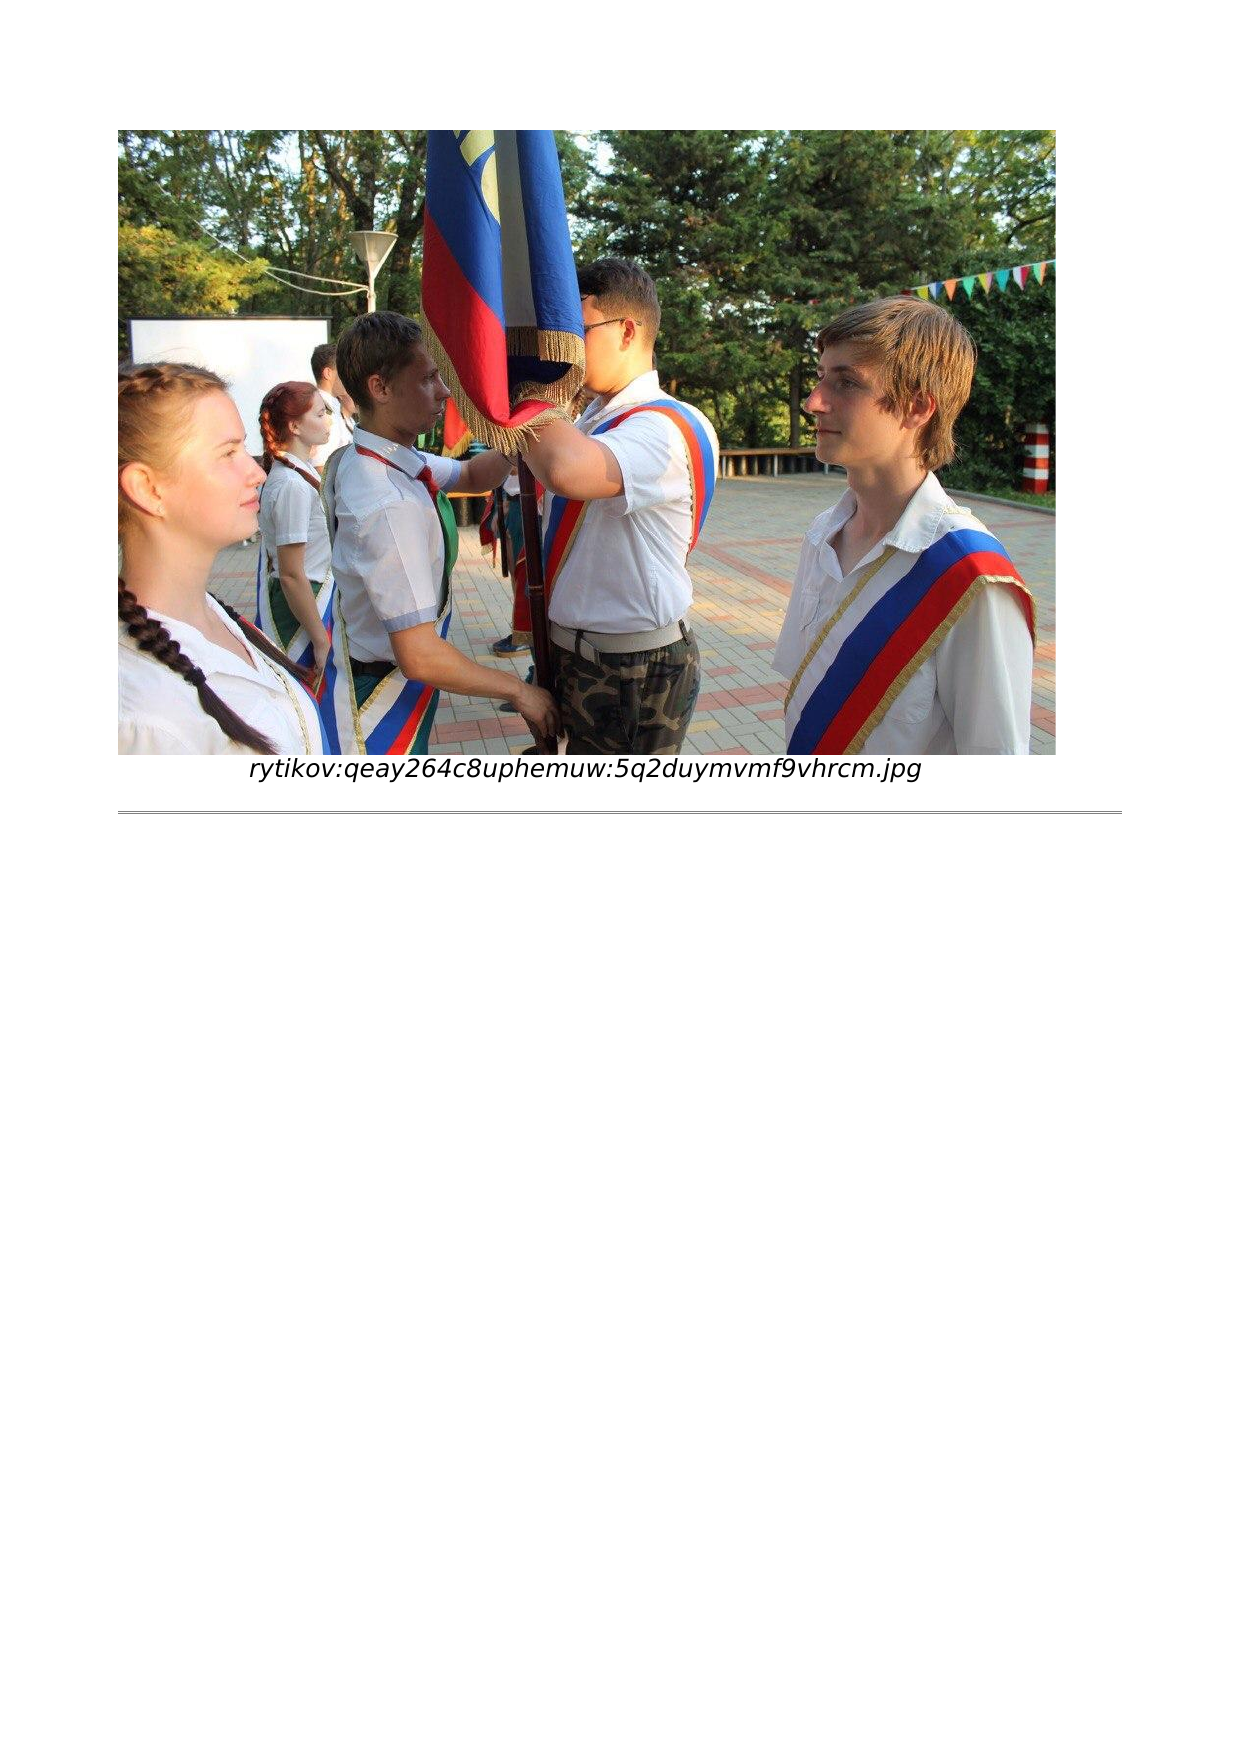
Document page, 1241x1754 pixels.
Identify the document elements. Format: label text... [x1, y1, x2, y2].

text rytikov:qeay264c8uphemuw:5q2duymvmf9vhrcm.jpg [118, 755, 1056, 784]
picture [118, 130, 1056, 755]
